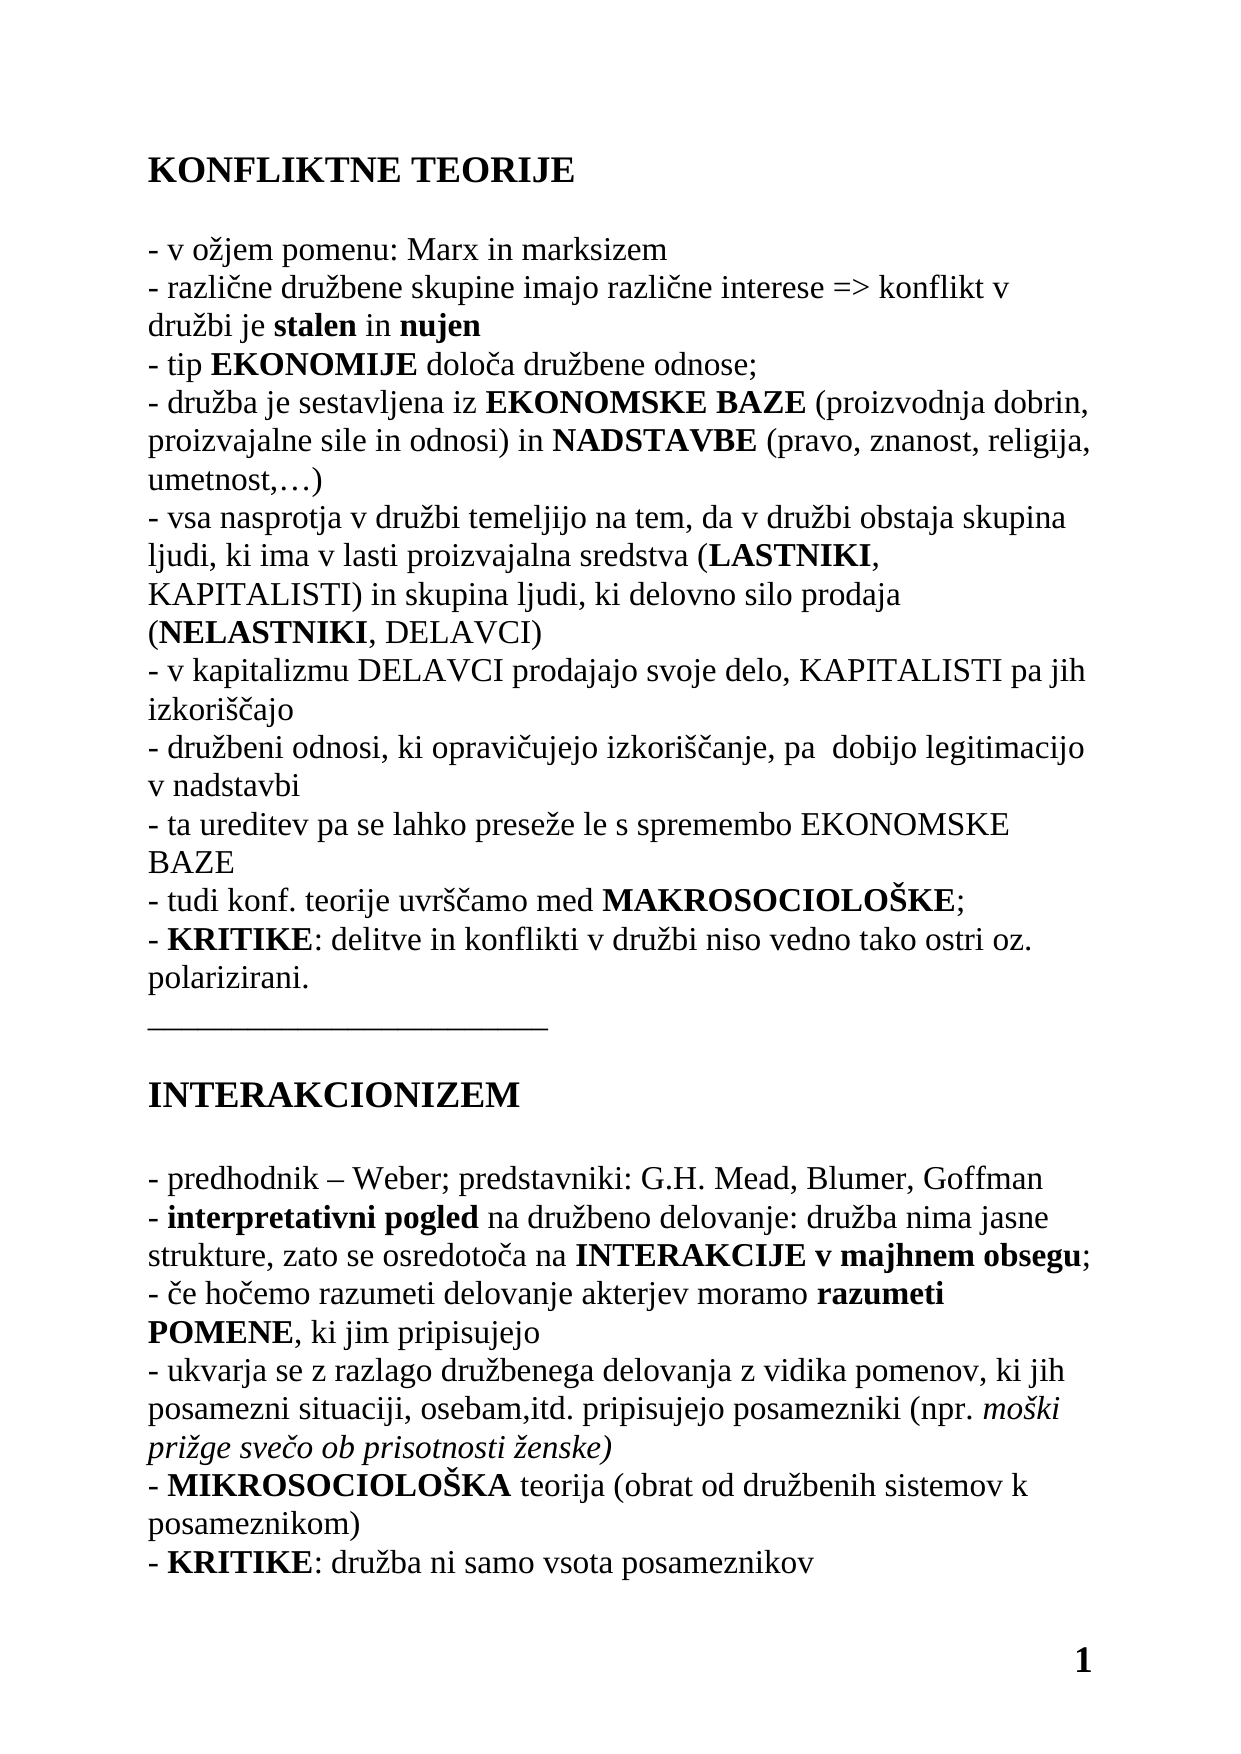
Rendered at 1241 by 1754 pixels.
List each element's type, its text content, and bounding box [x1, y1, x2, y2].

text - KRITIKE: družba ni samo vsota posameznikov [148, 1542, 1093, 1580]
text - tudi konf. teorije uvrščamo med MAKROSOCIOLOŠKE; [148, 881, 1093, 919]
text - družbeni odnosi, ki opravičujejo izkoriščanje, pa dobijo legitimacijo v nadstavbi [148, 727, 1093, 804]
text - različne družbene skupine imajo različne interese => konflikt v družbi je stalen in nujen [148, 267, 1093, 344]
text ________________________ [148, 996, 1093, 1034]
text - tip EKONOMIJE določa družbene odnose; [148, 344, 1093, 382]
text - družba je sestavljena iz EKONOMSKE BAZE (proizvodnja dobrin, proizvajalne sile in odnosi) in NADSTAVBE (pravo, znanost, religija, umetnost,…) [148, 382, 1093, 497]
text - v ožjem pomenu: Marx in marksizem [148, 229, 1093, 267]
text - KRITIKE: delitve in konflikti v družbi niso vedno tako ostri oz. polarizirani. [148, 919, 1093, 996]
text KONFLIKTNE TEORIJE [148, 148, 1093, 191]
text - ta ureditev pa se lahko preseže le s spremembo EKONOMSKE BAZE [148, 804, 1093, 881]
text - predhodnik – Weber; predstavniki: G.H. Mead, Blumer, Goffman [148, 1159, 1093, 1197]
text - MIKROSOCIOLOŠKA teorija (obrat od družbenih sistemov k posameznikom) [148, 1465, 1093, 1542]
text - če hočemo razumeti delovanje akterjev moramo razumeti POMENE, ki jim pripisujejo [148, 1274, 1093, 1350]
text INTERAKCIONIZEM [148, 1072, 1093, 1116]
text - v kapitalizmu DELAVCI prodajajo svoje delo, KAPITALISTI pa jih izkoriščajo [148, 651, 1093, 727]
text - vsa nasprotja v družbi temeljijo na tem, da v družbi obstaja skupina ljudi, ki ima v lasti proizvajalna sredstva (LASTNIKI, KAPITALISTI) in skupina ljudi, ki delovno silo prodaja (NELASTNIKI, DELAVCI) [148, 497, 1093, 651]
text - ukvarja se z razlago družbenega delovanja z vidika pomenov, ki jih posamezni situaciji, osebam,itd. pripisujejo posamezniki (npr. moški prižge svečo ob prisotnosti ženske) [148, 1350, 1093, 1465]
text - interpretativni pogled na družbeno delovanje: družba nima jasne strukture, zato se osredotoča na INTERAKCIJE v majhnem obsegu; [148, 1197, 1093, 1274]
